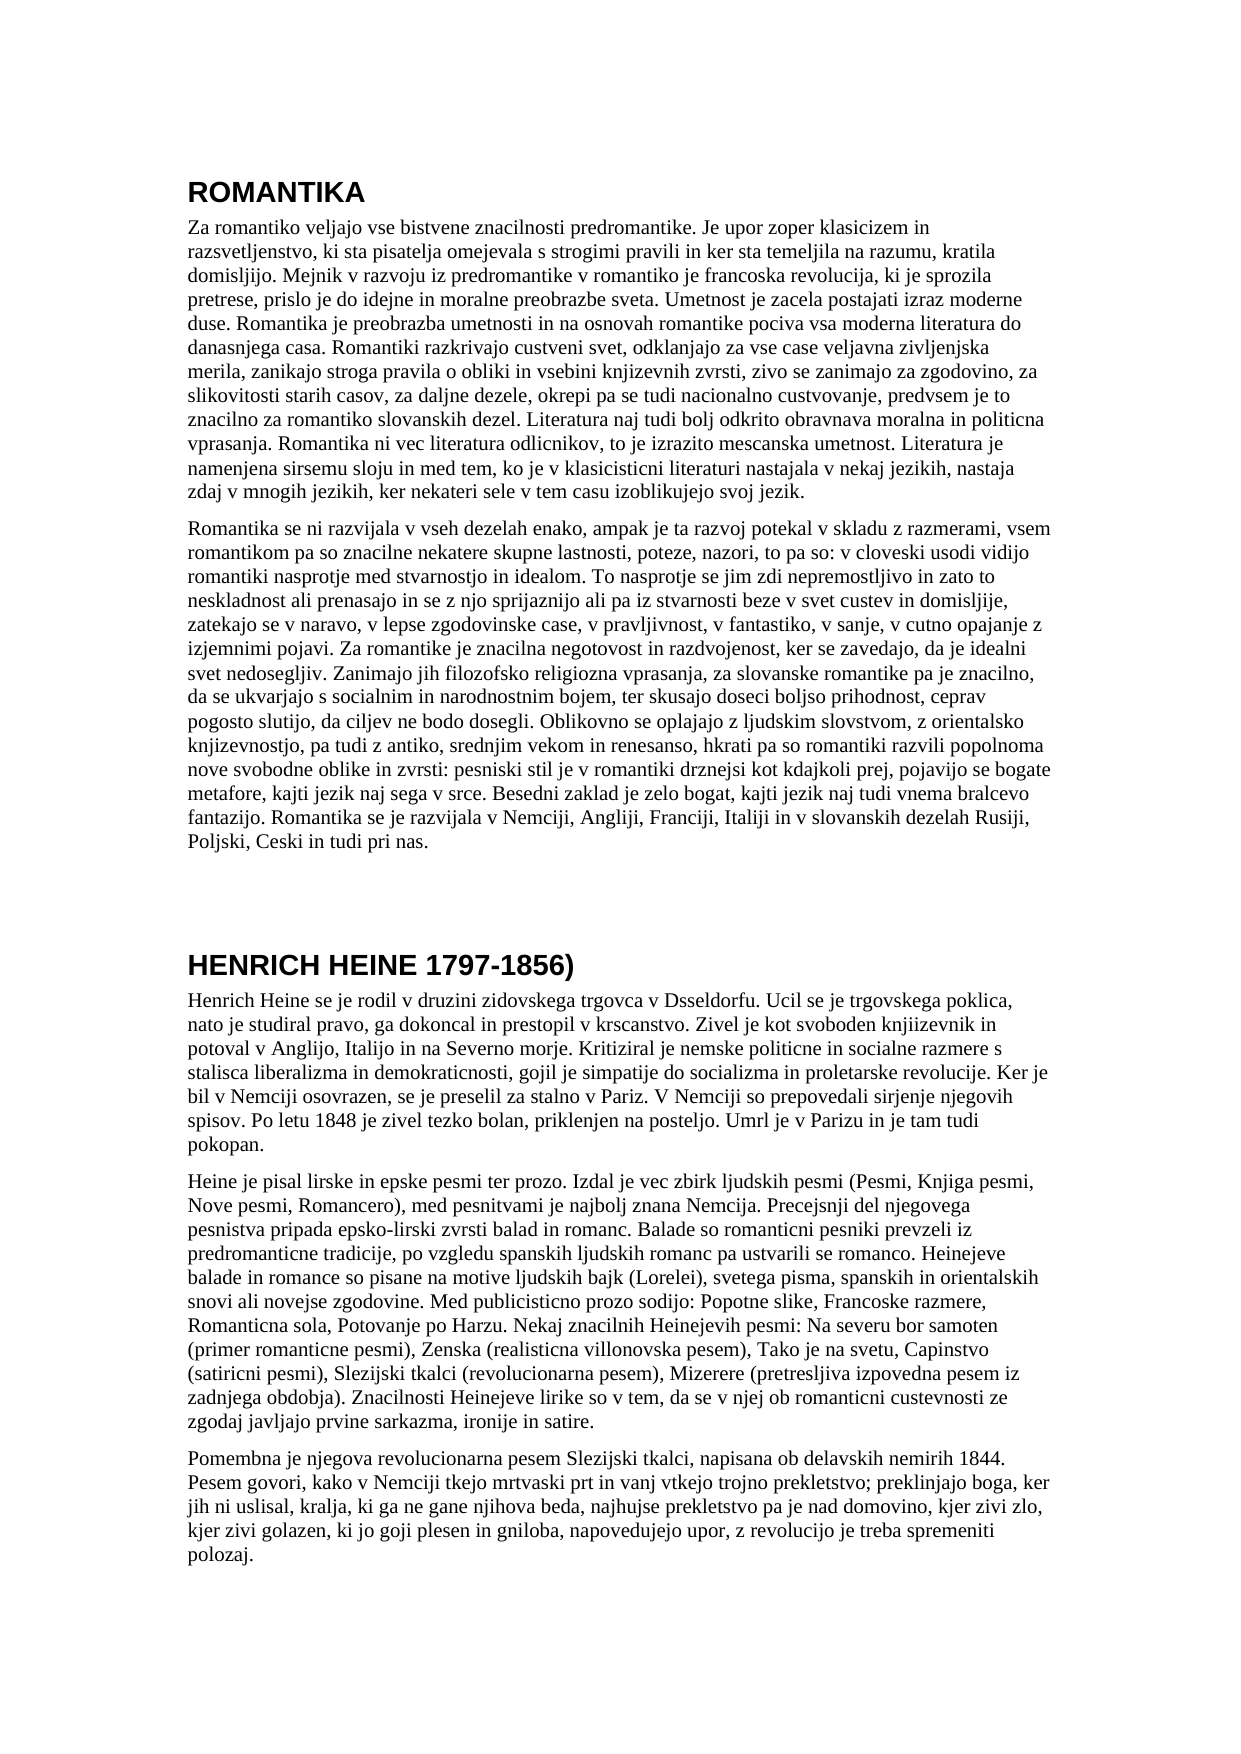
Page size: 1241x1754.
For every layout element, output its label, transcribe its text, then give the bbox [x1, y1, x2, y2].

text Romantika se ni razvijala v vseh dezelah enako, ampak je ta razvoj potekal v skladu z razmerami, vsem romantikom pa so znacilne nekatere skupne lastnosti, poteze, nazori, to pa so: v cloveski usodi vidijo romantiki nasprotje med stvarnostjo in idealom. To nasprotje se jim zdi nepremostljivo in zato to neskladnost ali prenasajo in se z njo sprijaznijo ali pa iz stvarnosti beze v svet custev in domisljije, zatekajo se v naravo, v lepse zgodovinske case, v pravljivnost, v fantastiko, v sanje, v cutno opajanje z izjemnimi pojavi. Za romantike je znacilna negotovost in razdvojenost, ker se zavedajo, da je idealni svet nedosegljiv. Zanimajo jih filozofsko religiozna vprasanja, za slovanske romantike pa je znacilno, da se ukvarjajo s socialnim in narodnostnim bojem, ter skusajo doseci boljso prihodnost, ceprav pogosto slutijo, da ciljev ne bodo dosegli. Oblikovno se oplajajo z ljudskim slovstvom, z orientalsko knjizevnostjo, pa tudi z antiko, srednjim vekom in renesanso, hkrati pa so romantiki razvili popolnoma nove svobodne oblike in zvrsti: pesniski stil je v romantiki drznejsi kot kdajkoli prej, pojavijo se bogate metafore, kajti jezik naj sega v srce. Besedni zaklad je zelo bogat, kajti jezik naj tudi vnema bralcevo fantazijo. Romantika se je razvijala v Nemciji, Angliji, Franciji, Italiji in v slovanskih dezelah Rusiji, Poljski, Ceski in tudi pri nas. [187, 516, 1053, 853]
text Za romantiko veljajo vse bistvene znacilnosti predromantike. Je upor zoper klasicizem in razsvetljenstvo, ki sta pisatelja omejevala s strogimi pravili in ker sta temeljila na razumu, kratila domisljijo. Mejnik v razvoju iz predromantike v romantiko je francoska revolucija, ki je sprozila pretrese, prislo je do idejne in moralne preobrazbe sveta. Umetnost je zacela postajati izraz moderne duse. Romantika je preobrazba umetnosti in na osnovah romantike pociva vsa moderna literatura do danasnjega casa. Romantiki razkrivajo custveni svet, odklanjajo za vse case veljavna zivljenjska merila, zanikajo stroga pravila o obliki in vsebini knjizevnih zvrsti, zivo se zanimajo za zgodovino, za slikovitosti starih casov, za daljne dezele, okrepi pa se tudi nacionalno custvovanje, predvsem je to znacilno za romantiko slovanskih dezel. Literatura naj tudi bolj odkrito obravnava moralna in politicna vprasanja. Romantika ni vec literatura odlicnikov, to je izrazito mescanska umetnost. Literatura je namenjena sirsemu sloju in med tem, ko je v klasicisticni literaturi nastajala v nekaj jezikih, nastaja zdaj v mnogih jezikih, ker nekateri sele v tem casu izoblikujejo svoj jezik. [187, 215, 1053, 503]
text Heine je pisal lirske in epske pesmi ter prozo. Izdal je vec zbirk ljudskih pesmi (Pesmi, Knjiga pesmi, Nove pesmi, Romancero), med pesnitvami je najbolj znana Nemcija. Precejsnji del njegovega pesnistva pripada epsko-lirski zvrsti balad in romanc. Balade so romanticni pesniki prevzeli iz predromanticne tradicije, po vzgledu spanskih ljudskih romanc pa ustvarili se romanco. Heinejeve balade in romance so pisane na motive ljudskih bajk (Lorelei), svetega pisma, spanskih in orientalskih snovi ali novejse zgodovine. Med publicisticno prozo sodijo: Popotne slike, Francoske razmere, Romanticna sola, Potovanje po Harzu. Nekaj znacilnih Heinejevih pesmi: Na severu bor samoten (primer romanticne pesmi), Zenska (realisticna villonovska pesem), Tako je na svetu, Capinstvo (satiricni pesmi), Slezijski tkalci (revolucionarna pesem), Mizerere (pretresljiva izpovedna pesem iz zadnjega obdobja). Znacilnosti Heinejeve lirike so v tem, da se v njej ob romanticni custevnosti ze zgodaj javljajo prvine sarkazma, ironije in satire. [187, 1169, 1053, 1433]
subtitle HENRICH HEINE 1797-1856) [187, 948, 1053, 981]
text Pomembna je njegova revolucionarna pesem Slezijski tkalci, napisana ob delavskih nemirih 1844. Pesem govori, kako v Nemciji tkejo mrtvaski prt in vanj vtkejo trojno prekletstvo; preklinjajo boga, ker jih ni uslisal, kralja, ki ga ne gane njihova beda, najhujse prekletstvo pa je nad domovino, kjer zivi zlo, kjer zivi golazen, ki jo goji plesen in gniloba, napovedujejo upor, z revolucijo je treba spremeniti polozaj. [187, 1446, 1053, 1566]
text Henrich Heine se je rodil v druzini zidovskega trgovca v Dsseldorfu. Ucil se je trgovskega poklica, nato je studiral pravo, ga dokoncal in prestopil v krscanstvo. Zivel je kot svoboden knjiizevnik in potoval v Anglijo, Italijo in na Severno morje. Kritiziral je nemske politicne in socialne razmere s stalisca liberalizma in demokraticnosti, gojil je simpatije do socializma in proletarske revolucije. Ker je bil v Nemciji osovrazen, se je preselil za stalno v Pariz. V Nemciji so prepovedali sirjenje njegovih spisov. Po letu 1848 je zivel tezko bolan, priklenjen na posteljo. Umrl je v Parizu in je tam tudi pokopan. [187, 988, 1053, 1156]
subtitle ROMANTIKA [187, 175, 1053, 208]
